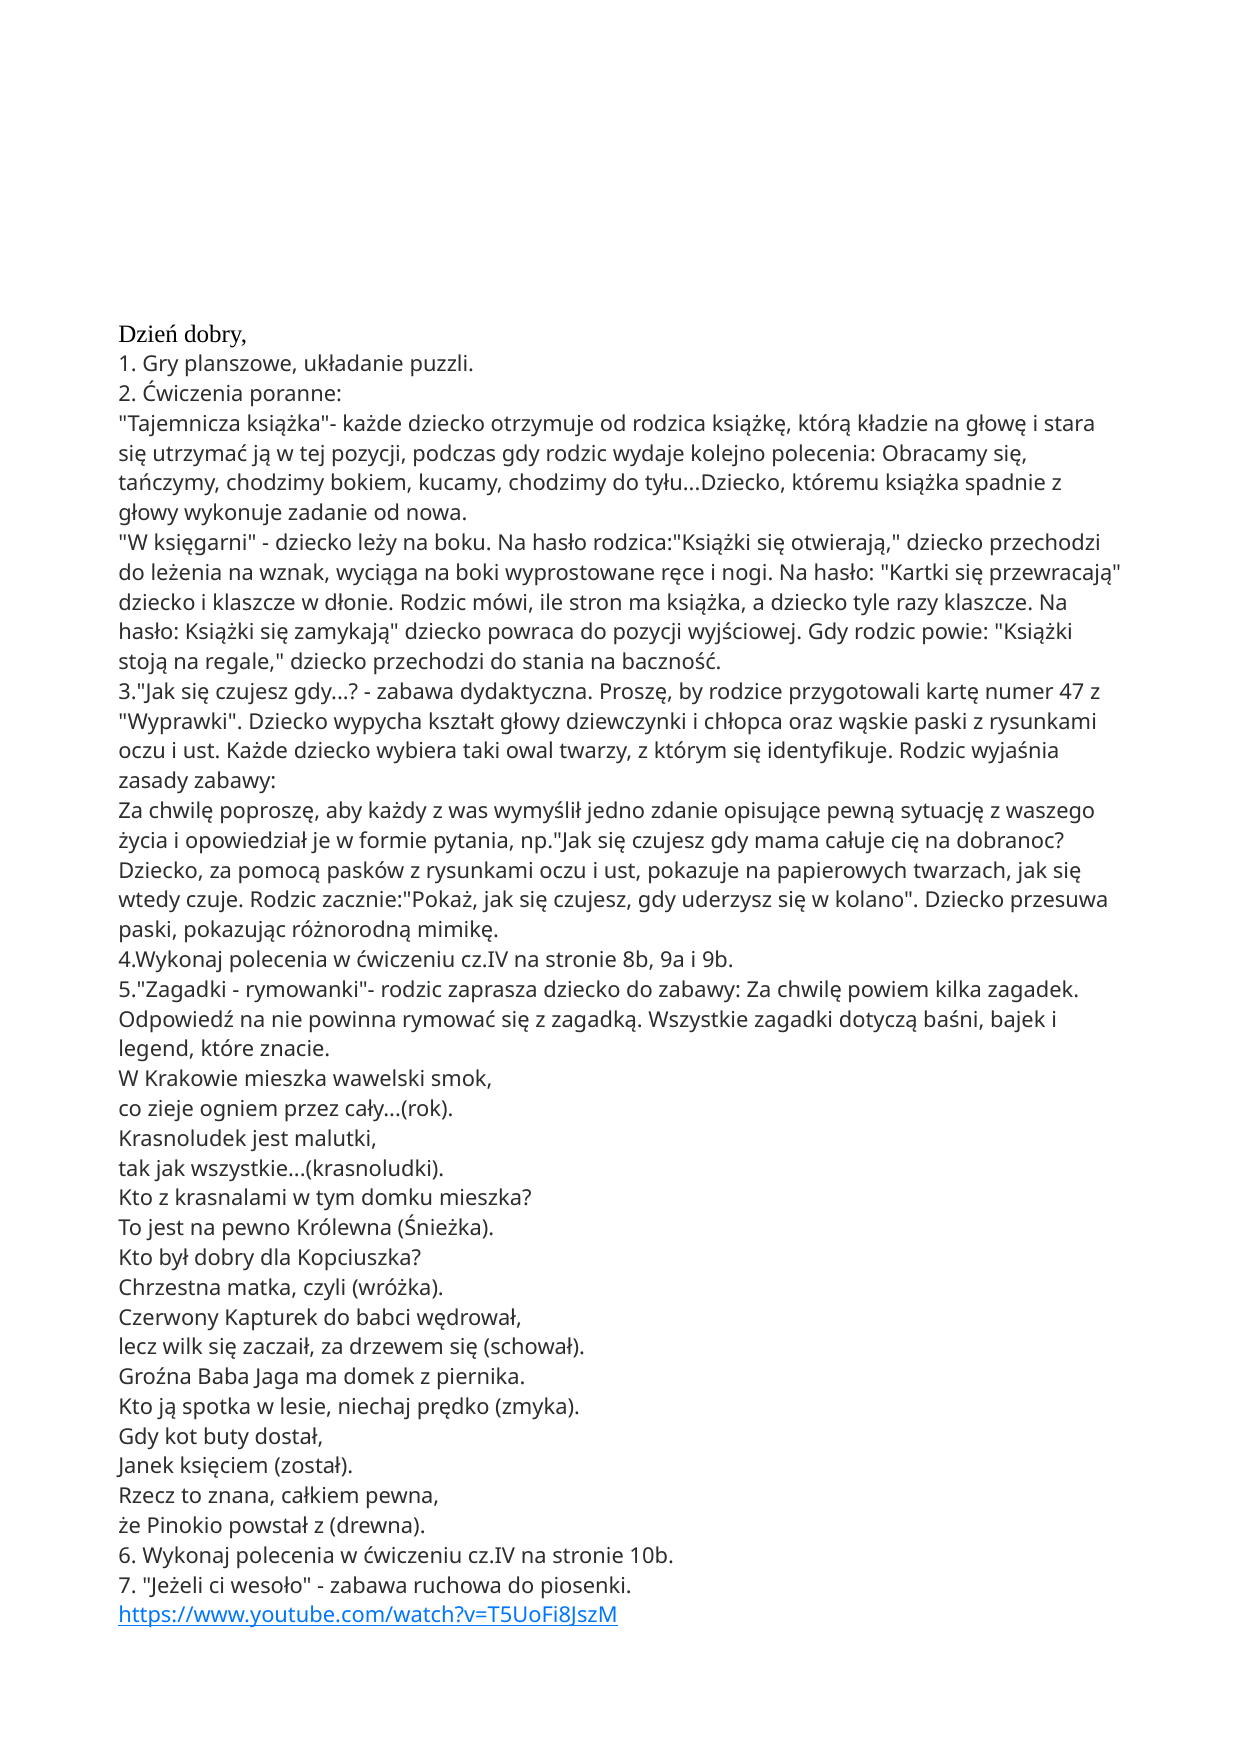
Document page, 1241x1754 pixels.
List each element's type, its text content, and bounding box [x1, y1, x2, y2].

text Gdy kot buty dostał, [118, 1421, 1122, 1450]
text Chrzestna matka, czyli (wróżka). [118, 1272, 1122, 1301]
text "W księgarni" - dziecko leży na boku. Na hasło rodzica:"Książki się otwierają," dziecko przechodzi do leżenia na wznak, wyciąga na boki wyprostowane ręce i nogi. Na hasło: "Kartki się przewracają" dziecko i klaszcze w dłonie. Rodzic mówi, ile stron ma książka, a dziecko tyle razy klaszcze. Na hasło: Książki się zamykają" dziecko powraca do pozycji wyjściowej. Gdy rodzic powie: "Książki stoją na regale," dziecko przechodzi do stania na baczność. [118, 527, 1122, 676]
text 2. Ćwiczenia poranne: [118, 378, 1122, 408]
text 1. Gry planszowe, układanie puzzli. [118, 348, 1122, 378]
text 6. Wykonaj polecenia w ćwiczeniu cz.IV na stronie 10b. [118, 1540, 1122, 1569]
text Kto był dobry dla Kopciuszka? [118, 1242, 1122, 1272]
text To jest na pewno Królewna (Śnieżka). [118, 1212, 1122, 1242]
text Groźna Baba Jaga ma domek z piernika. [118, 1361, 1122, 1391]
text https://www.youtube.com/watch?v=T5UoFi8JszM [118, 1599, 1122, 1629]
text tak jak wszystkie...(krasnoludki). [118, 1152, 1122, 1182]
text 5."Zagadki - rymowanki"- rodzic zaprasza dziecko do zabawy: Za chwilę powiem kilka zagadek. Odpowiedź na nie powinna rymować się z zagadką. Wszystkie zagadki dotyczą baśni, bajek i legend, które znacie. [118, 974, 1122, 1063]
text Dzień dobry, [118, 319, 1122, 348]
text lecz wilk się zaczaił, za drzewem się (schował). [118, 1331, 1122, 1361]
text co zieje ogniem przez cały...(rok). [118, 1093, 1122, 1123]
text Kto ją spotka w lesie, niechaj prędko (zmyka). [118, 1391, 1122, 1421]
text Za chwilę poproszę, aby każdy z was wymyślił jedno zdanie opisujące pewną sytuację z waszego życia i opowiedział je w formie pytania, np."Jak się czujesz gdy mama całuje cię na dobranoc? Dziecko, za pomocą pasków z rysunkami oczu i ust, pokazuje na papierowych twarzach, jak się wtedy czuje. Rodzic zacznie:"Pokaż, jak się czujesz, gdy uderzysz się w kolano". Dziecko przesuwa paski, pokazując różnorodną mimikę. [118, 795, 1122, 944]
text Kto z krasnalami w tym domku mieszka? [118, 1182, 1122, 1212]
text że Pinokio powstał z (drewna). [118, 1510, 1122, 1540]
text W Krakowie mieszka wawelski smok, [118, 1063, 1122, 1093]
text Krasnoludek jest malutki, [118, 1123, 1122, 1152]
text Czerwony Kapturek do babci wędrował, [118, 1301, 1122, 1331]
text 3."Jak się czujesz gdy...? - zabawa dydaktyczna. Proszę, by rodzice przygotowali kartę numer 47 z "Wyprawki". Dziecko wypycha kształt głowy dziewczynki i chłopca oraz wąskie paski z rysunkami oczu i ust. Każde dziecko wybiera taki owal twarzy, z którym się identyfikuje. Rodzic wyjaśnia zasady zabawy: [118, 676, 1122, 795]
text 7. "Jeżeli ci wesoło" - zabawa ruchowa do piosenki. [118, 1569, 1122, 1599]
text "Tajemnicza książka"- każde dziecko otrzymuje od rodzica książkę, którą kładzie na głowę i stara się utrzymać ją w tej pozycji, podczas gdy rodzic wydaje kolejno polecenia: Obracamy się, tańczymy, chodzimy bokiem, kucamy, chodzimy do tyłu...Dziecko, któremu książka spadnie z głowy wykonuje zadanie od nowa. [118, 408, 1122, 527]
text 4.Wykonaj polecenia w ćwiczeniu cz.IV na stronie 8b, 9a i 9b. [118, 944, 1122, 974]
text Rzecz to znana, całkiem pewna, [118, 1480, 1122, 1510]
text Janek księciem (został). [118, 1450, 1122, 1480]
